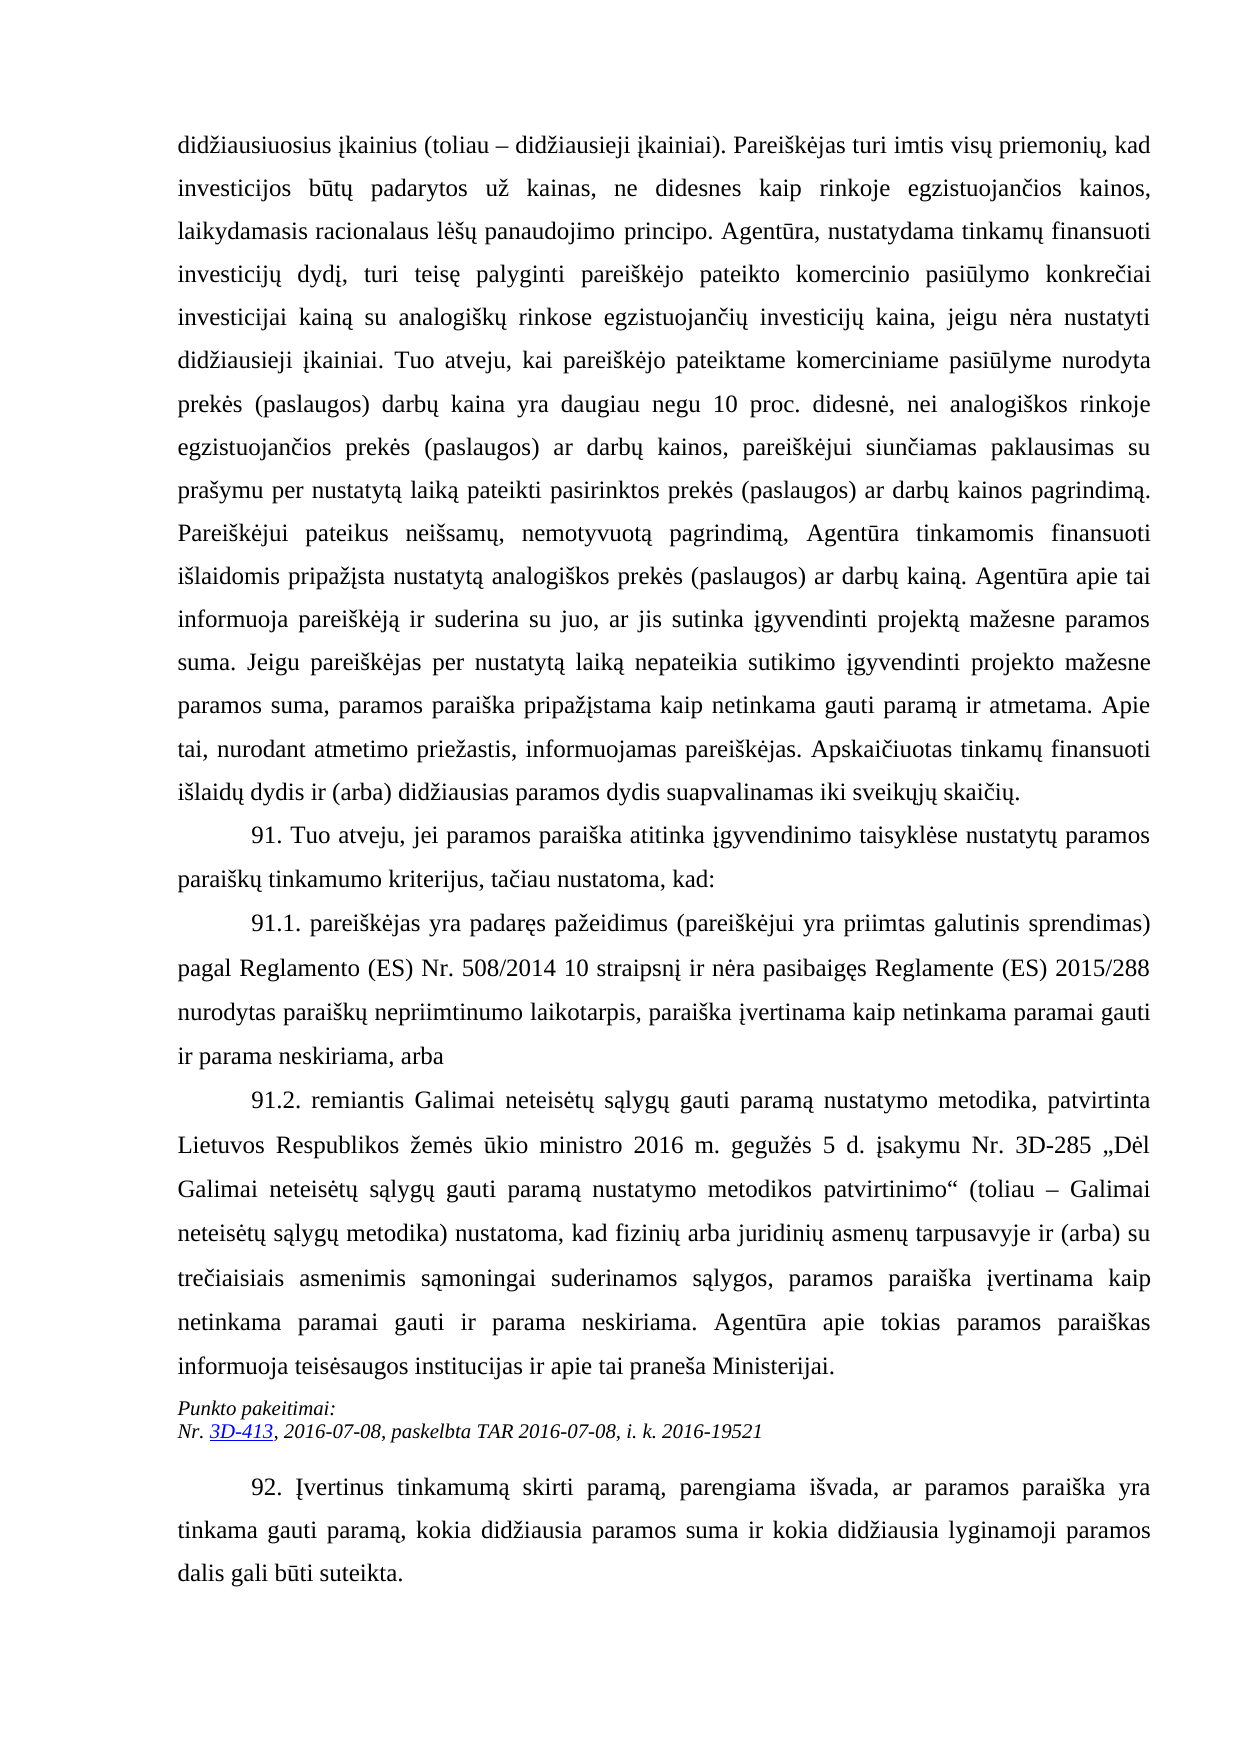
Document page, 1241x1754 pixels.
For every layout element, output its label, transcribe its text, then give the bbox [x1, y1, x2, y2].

text Punkto pakeitimai: [177, 1395, 1152, 1419]
text didžiausiuosius įkainius (toliau – didžiausieji įkainiai). Pareiškėjas turi imtis visų priemonių, kad investicijos būtų padarytos už kainas, ne didesnes kaip rinkoje egzistuojančios kainos, laikydamasis racionalaus lėšų panaudojimo principo. Agentūra, nustatydama tinkamų finansuoti investicijų dydį, turi teisę palyginti pareiškėjo pateikto komercinio pasiūlymo konkrečiai investicijai kainą su analogiškų rinkose egzistuojančių investicijų kaina, jeigu nėra nustatyti didžiausieji įkainiai. Tuo atveju, kai pareiškėjo pateiktame komerciniame pasiūlyme nurodyta prekės (paslaugos) darbų kaina yra daugiau negu 10 proc. didesnė, nei analogiškos rinkoje egzistuojančios prekės (paslaugos) ar darbų kainos, pareiškėjui siunčiamas paklausimas su prašymu per nustatytą laiką pateikti pasirinktos prekės (paslaugos) ar darbų kainos pagrindimą. Pareiškėjui pateikus neišsamų, nemotyvuotą pagrindimą, Agentūra tinkamomis finansuoti išlaidomis pripažįsta nustatytą analogiškos prekės (paslaugos) ar darbų kainą. Agentūra apie tai informuoja pareiškėją ir suderina su juo, ar jis sutinka įgyvendinti projektą mažesne paramos suma. Jeigu pareiškėjas per nustatytą laiką nepateikia sutikimo įgyvendinti projekto mažesne paramos suma, paramos paraiška pripažįstama kaip netinkama gauti paramą ir atmetama. Apie tai, nurodant atmetimo priežastis, informuojamas pareiškėjas. Apskaičiuotas tinkamų finansuoti išlaidų dydis ir (arba) didžiausias paramos dydis suapvalinamas iki sveikųjų skaičių. [177, 130, 1152, 806]
text 91.2. remiantis Galimai neteisėtų sąlygų gauti paramą nustatymo metodika, patvirtinta Lietuvos Respublikos žemės ūkio ministro 2016 m. gegužės 5 d. įsakymu Nr. 3D-285 „Dėl Galimai neteisėtų sąlygų gauti paramą nustatymo metodikos patvirtinimo“ (toliau – Galimai neteisėtų sąlygų metodika) nustatoma, kad fizinių arba juridinių asmenų tarpusavyje ir (arba) su trečiaisiais asmenimis sąmoningai suderinamos sąlygos, paramos paraiška įvertinama kaip netinkama paramai gauti ir parama neskiriama. Agentūra apie tokias paramos paraiškas informuoja teisėsaugos institucijas ir apie tai praneša Ministerijai. [177, 1086, 1152, 1380]
text Nr. 3D-413, 2016-07-08, paskelbta TAR 2016-07-08, i. k. 2016-19521 [177, 1419, 1152, 1443]
text 91.1. pareiškėjas yra padaręs pažeidimus (pareiškėjui yra priimtas galutinis sprendimas) pagal Reglamento (ES) Nr. 508/2014 10 straipsnį ir nėra pasibaigęs Reglamente (ES) 2015/288 nurodytas paraiškų nepriimtinumo laikotarpis, paraiška įvertinama kaip netinkama paramai gauti ir parama neskiriama, arba [177, 908, 1152, 1070]
text 92. Įvertinus tinkamumą skirti paramą, parengiama išvada, ar paramos paraiška yra tinkama gauti paramą, kokia didžiausia paramos suma ir kokia didžiausia lyginamoji paramos dalis gali būti suteikta. [177, 1472, 1152, 1587]
text 91. Tuo atveju, jei paramos paraiška atitinka įgyvendinimo taisyklėse nustatytų paramos paraiškų tinkamumo kriterijus, tačiau nustatoma, kad: [177, 820, 1152, 893]
